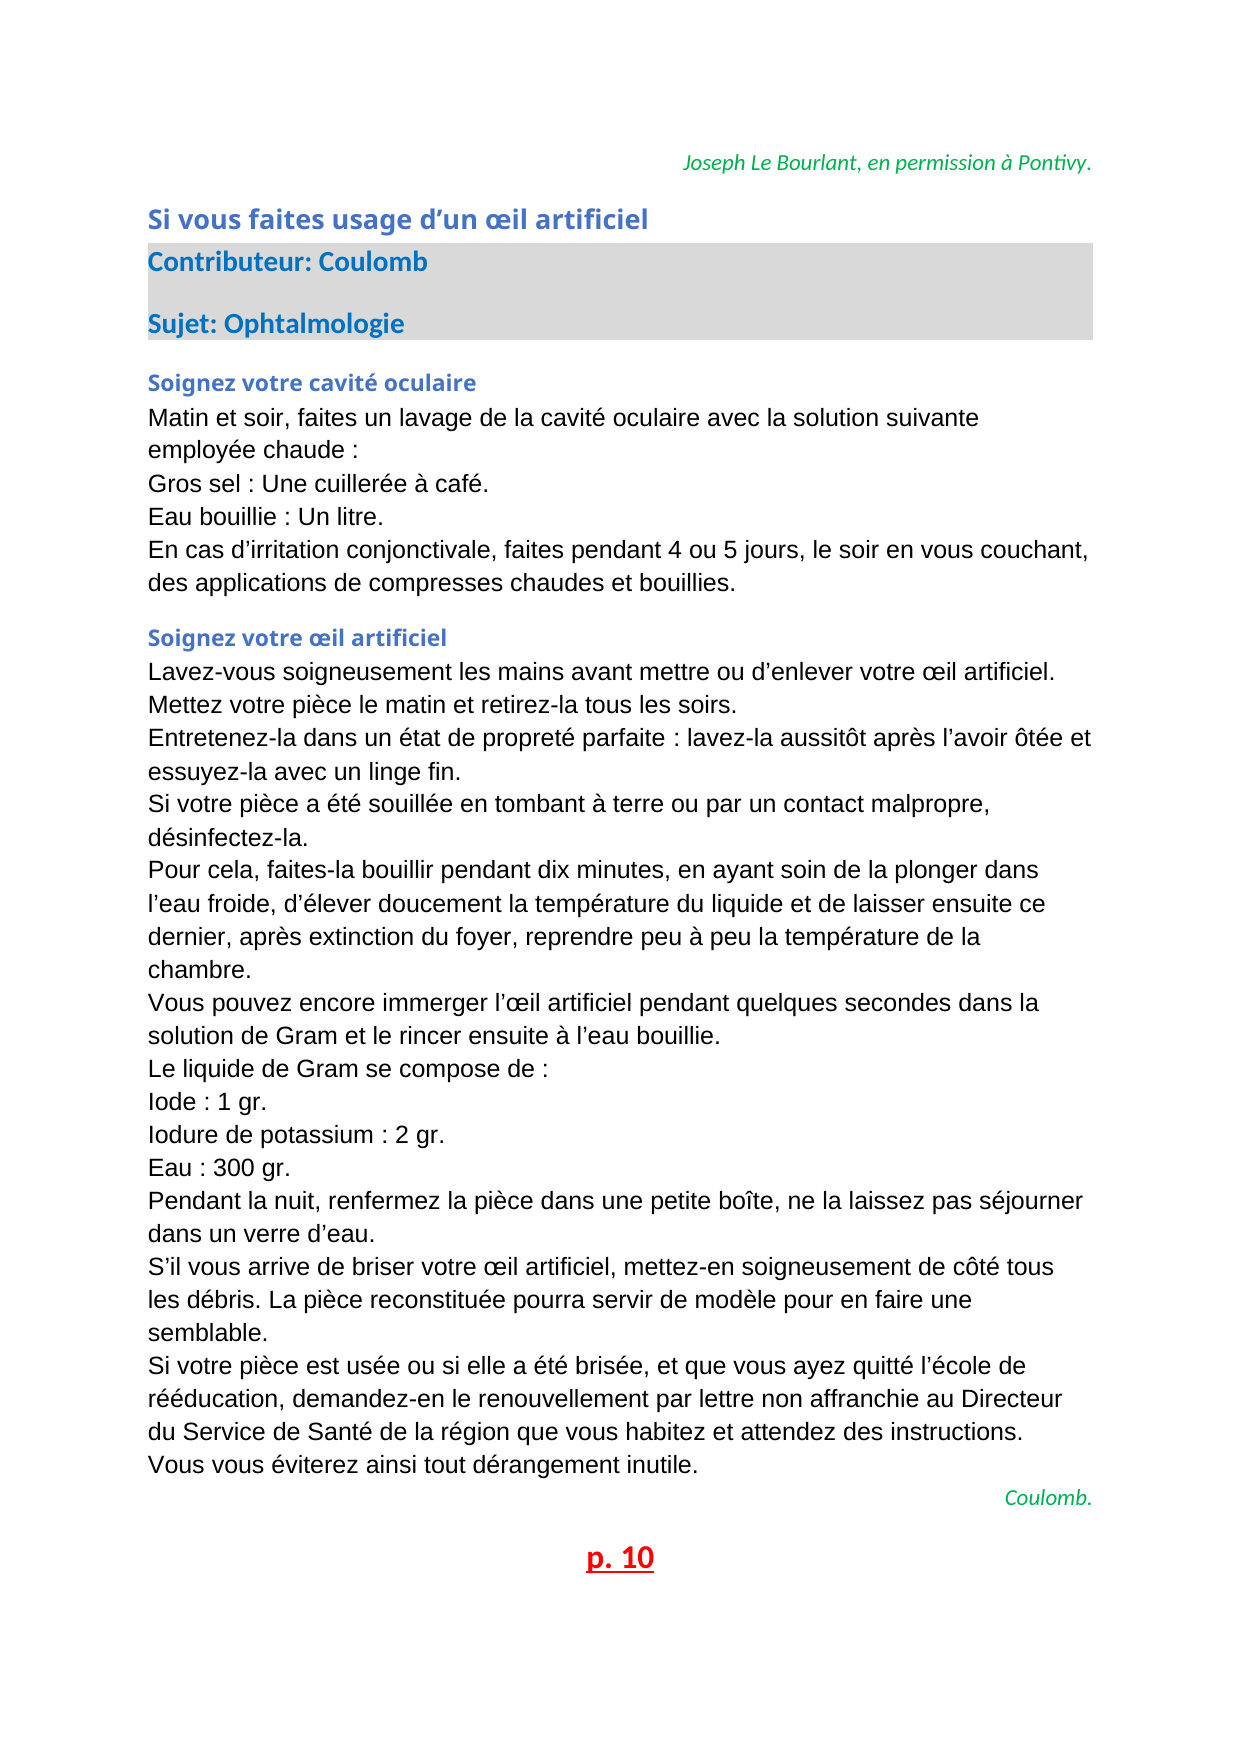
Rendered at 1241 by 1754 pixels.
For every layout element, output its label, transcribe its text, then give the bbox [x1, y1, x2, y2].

text Si votre pièce a été souillée en tombant à terre ou par un contact malpropre, désinfectez-la. [148, 789, 1093, 851]
text Entretenez-la dans un état de propreté parfaite : lavez-la aussitôt après l’avoir ôtée et essuyez-la avec un linge fin. [148, 723, 1093, 785]
text Pendant la nuit, renfermez la pièce dans une petite boîte, ne la laissez pas séjourner dans un verre d’eau. [148, 1186, 1093, 1247]
text Pour cela, faites-la bouillir pendant dix minutes, en ayant soin de la plonger dans l’eau froide, d’élever doucement la température du liquide et de laisser ensuite ce dernier, après extinction du foyer, reprendre peu à peu la température de la chambre. [148, 856, 1093, 983]
text Le liquide de Gram se compose de : [148, 1054, 1093, 1082]
text Iodure de potassium : 2 gr. [148, 1120, 1093, 1148]
subtitle Si vous faites usage d’un œil artificiel [148, 201, 1093, 237]
subtitle Soignez votre œil artificiel [148, 621, 1093, 653]
text Coulomb. [148, 1483, 1093, 1511]
text Sujet: Ophtalmologie [148, 305, 1093, 340]
text Iode : 1 gr. [148, 1087, 1093, 1115]
text p. 10 [148, 1536, 1093, 1577]
text En cas d’irritation conjonctivale, faites pendant 4 ou 5 jours, le soir en vous couchant, des applications de compresses chaudes et bouillies. [148, 534, 1093, 596]
subtitle Soignez votre cavité oculaire [148, 367, 1093, 398]
text Vous vous éviterez ainsi tout dérangement inutile. [148, 1450, 1093, 1479]
text Vous pouvez encore immerger l’œil artificiel pendant quelques secondes dans la solution de Gram et le rincer ensuite à l’eau bouillie. [148, 988, 1093, 1049]
text Mettez votre pièce le matin et retirez-la tous les soirs. [148, 690, 1093, 719]
text Joseph Le Bourlant, en permission à Pontivy. [148, 148, 1093, 176]
text Eau bouillie : Un litre. [148, 502, 1093, 530]
text Lavez-vous soigneusement les mains avant mettre ou d’enlever votre œil artificiel. [148, 657, 1093, 686]
text Eau : 300 gr. [148, 1153, 1093, 1181]
text Gros sel : Une cuillerée à café. [148, 468, 1093, 497]
text Contributeur: Coulomb [148, 243, 1093, 279]
text Si votre pièce est usée ou si elle a été brisée, et que vous ayez quitté l’école de rééducation, demandez-en le renouvellement par lettre non affranchie au Directeur du Service de Santé de la région que vous habitez et attendez des instructions. [148, 1351, 1093, 1446]
text Matin et soir, faites un lavage de la cavité oculaire avec la solution suivante employée chaude : [148, 402, 1093, 464]
text S’il vous arrive de briser votre œil artificiel, mettez-en soigneusement de côté tous les débris. La pièce reconstituée pourra servir de modèle pour en faire une semblable. [148, 1252, 1093, 1347]
